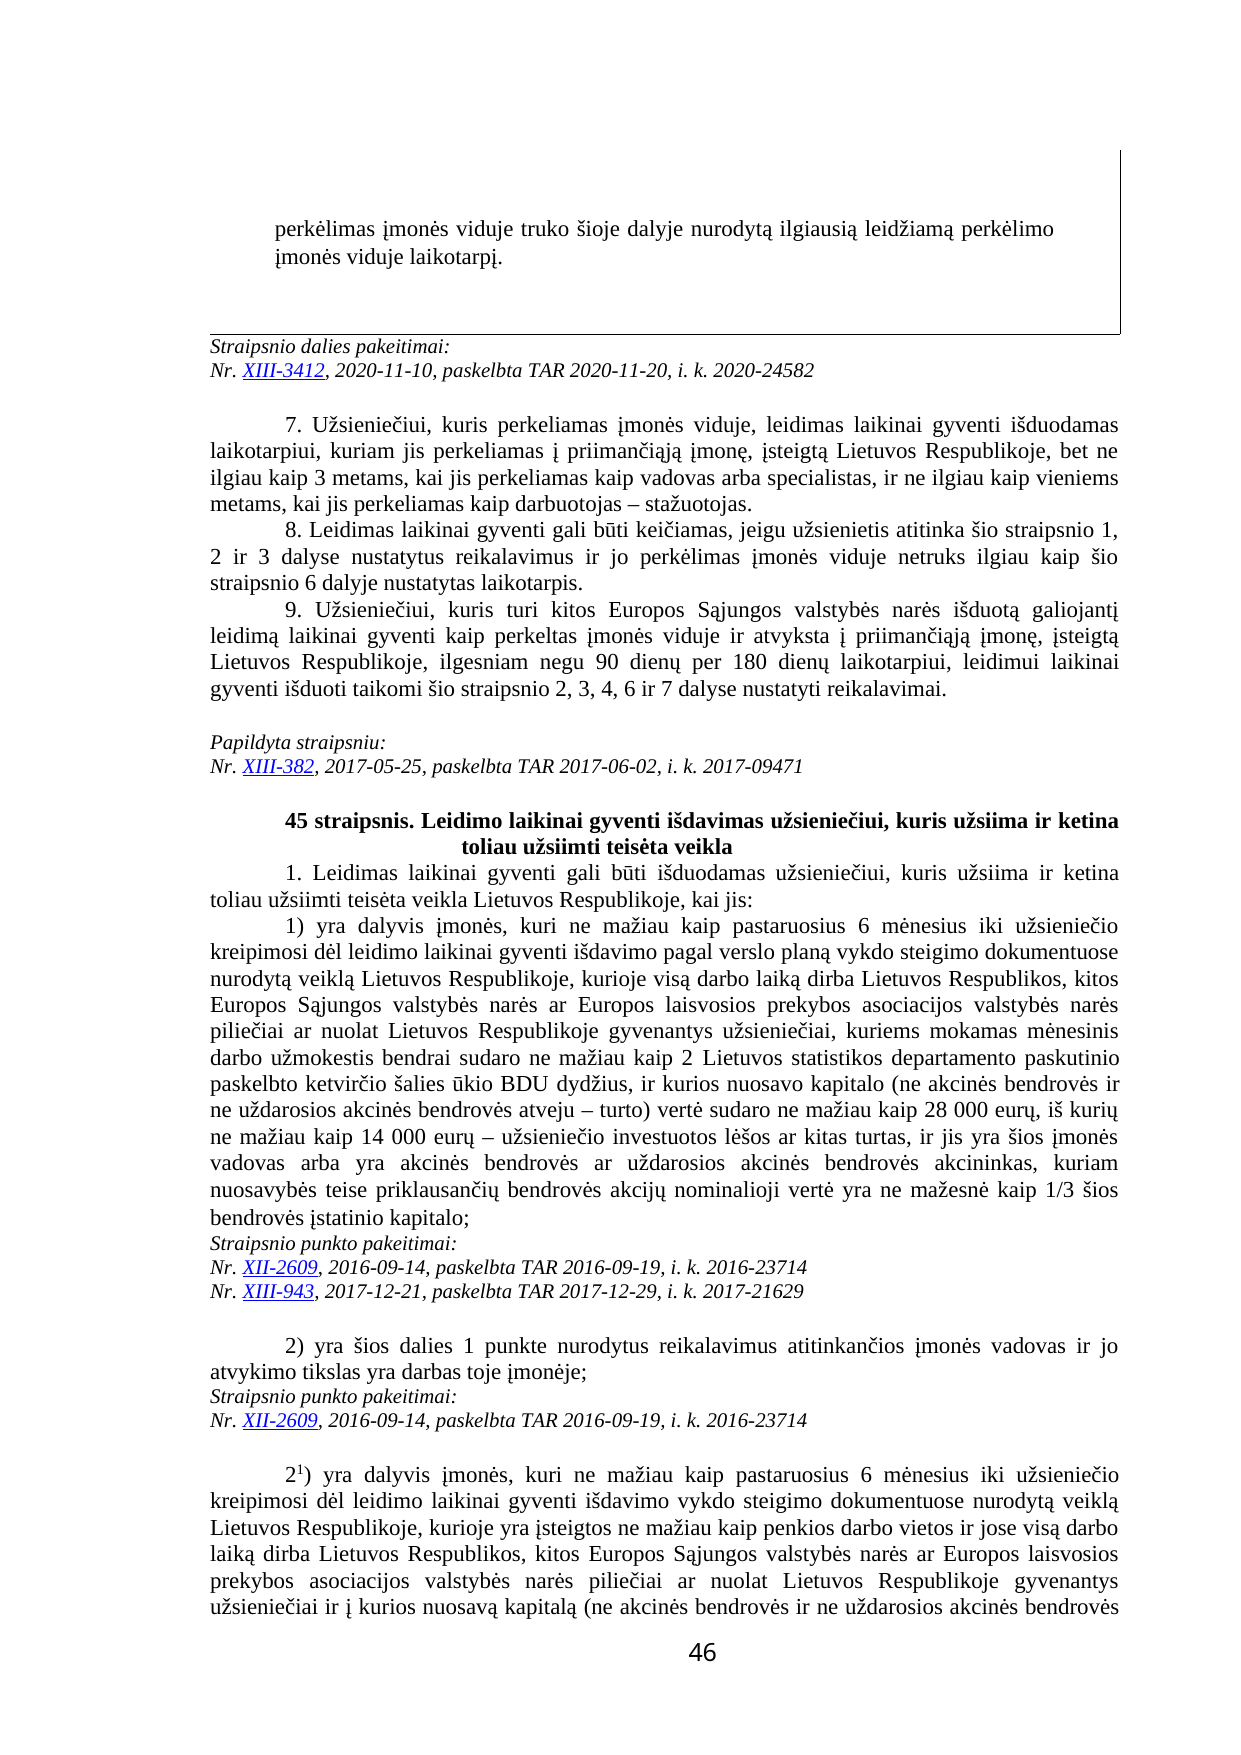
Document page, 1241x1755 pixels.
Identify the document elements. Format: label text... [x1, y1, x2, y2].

text Straipsnio punkto pakeitimai: [210, 1384, 1120, 1408]
text 45 straipsnis. Leidimo laikinai gyventi išdavimas užsieniečiui, kuris užsiima ir ketina toliau užsiimti teisėta veikla [285, 807, 1120, 859]
text 7. Užsieniečiui, kuris perkeliamas įmonės viduje, leidimas laikinai gyventi išduodamas laikotarpiui, kuriam jis perkeliamas į priimančiąją įmonę, įsteigtą Lietuvos Respublikoje, bet ne ilgiau kaip 3 metams, kai jis perkeliamas kaip vadovas arba specialistas, ir ne ilgiau kaip vieniems metams, kai jis perkeliamas kaip darbuotojas – stažuotojas. [210, 411, 1120, 517]
text Nr. XII-2609, 2016-09-14, paskelbta TAR 2016-09-19, i. k. 2016-23714 [210, 1255, 1120, 1279]
text Straipsnio punkto pakeitimai: [210, 1231, 1120, 1255]
text Straipsnio dalies pakeitimai: [210, 334, 1120, 358]
text 9. Užsieniečiui, kuris turi kitos Europos Sąjungos valstybės narės išduotą galiojantį leidimą laikinai gyventi kaip perkeltas įmonės viduje ir atvyksta į priimančiąją įmonę, įsteigtą Lietuvos Respublikoje, ilgesniam negu 90 dienų per 180 dienų laikotarpiui, leidimui laikinai gyventi išduoti taikomi šio straipsnio 2, 3, 4, 6 ir 7 dalyse nustatyti reikalavimai. [210, 596, 1120, 701]
text 8. Leidimas laikinai gyventi gali būti keičiamas, jeigu užsienietis atitinka šio straipsnio 1, 2 ir 3 dalyse nustatytus reikalavimus ir jo perkėlimas įmonės viduje netruks ilgiau kaip šio straipsnio 6 dalyje nustatytas laikotarpis. [210, 517, 1120, 596]
text Papildyta straipsniu: [210, 730, 1120, 754]
text perkėlimas įmonės viduje truko šioje dalyje nurodytą ilgiausią leidžiamą perkėlimo įmonės viduje laikotarpį. [210, 150, 1120, 334]
text Nr. XII-2609, 2016-09-14, paskelbta TAR 2016-09-19, i. k. 2016-23714 [210, 1408, 1120, 1432]
text 1. Leidimas laikinai gyventi gali būti išduodamas užsieniečiui, kuris užsiima ir ketina toliau užsiimti teisėta veikla Lietuvos Respublikoje, kai jis: [210, 859, 1120, 912]
text 2) yra šios dalies 1 punkte nurodytus reikalavimus atitinkančios įmonės vadovas ir jo atvykimo tikslas yra darbas toje įmonėje; [210, 1332, 1120, 1384]
text 21) yra dalyvis įmonės, kuri ne mažiau kaip pastaruosius 6 mėnesius iki užsieniečio kreipimosi dėl leidimo laikinai gyventi išdavimo vykdo steigimo dokumentuose nurodytą veiklą Lietuvos Respublikoje, kurioje yra įsteigtos ne mažiau kaip penkios darbo vietos ir jose visą darbo laiką dirba Lietuvos Respublikos, kitos Europos Sąjungos valstybės narės ar Europos laisvosios prekybos asociacijos valstybės narės piliečiai ar nuolat Lietuvos Respublikoje gyvenantys užsieniečiai ir į kurios nuosavą kapitalą (ne akcinės bendrovės ir ne uždarosios akcinės bendrovės [210, 1461, 1120, 1619]
text 1) yra dalyvis įmonės, kuri ne mažiau kaip pastaruosius 6 mėnesius iki užsieniečio kreipimosi dėl leidimo laikinai gyventi išdavimo pagal verslo planą vykdo steigimo dokumentuose nurodytą veiklą Lietuvos Respublikoje, kurioje visą darbo laiką dirba Lietuvos Respublikos, kitos Europos Sąjungos valstybės narės ar Europos laisvosios prekybos asociacijos valstybės narės piliečiai ar nuolat Lietuvos Respublikoje gyvenantys užsieniečiai, kuriems mokamas mėnesinis darbo užmokestis bendrai sudaro ne mažiau kaip 2 Lietuvos statistikos departamento paskutinio paskelbto ketvirčio šalies ūkio BDU dydžius, ir kurios nuosavo kapitalo (ne akcinės bendrovės ir ne uždarosios akcinės bendrovės atveju – turto) vertė sudaro ne mažiau kaip 28 000 eurų, iš kurių ne mažiau kaip 14 000 eurų – užsieniečio investuotos lėšos ar kitas turtas, ir jis yra šios įmonės vadovas arba yra akcinės bendrovės ar uždarosios akcinės bendrovės akcininkas, kuriam nuosavybės teise priklausančių bendrovės akcijų nominalioji vertė yra ne mažesnė kaip 1/3 šios bendrovės įstatinio kapitalo; [210, 912, 1120, 1231]
text Nr. XIII-3412, 2020-11-10, paskelbta TAR 2020-11-20, i. k. 2020-24582 [210, 358, 1120, 382]
text Nr. XIII-382, 2017-05-25, paskelbta TAR 2017-06-02, i. k. 2017-09471 [210, 754, 1120, 778]
text Nr. XIII-943, 2017-12-21, paskelbta TAR 2017-12-29, i. k. 2017-21629 [210, 1279, 1120, 1303]
